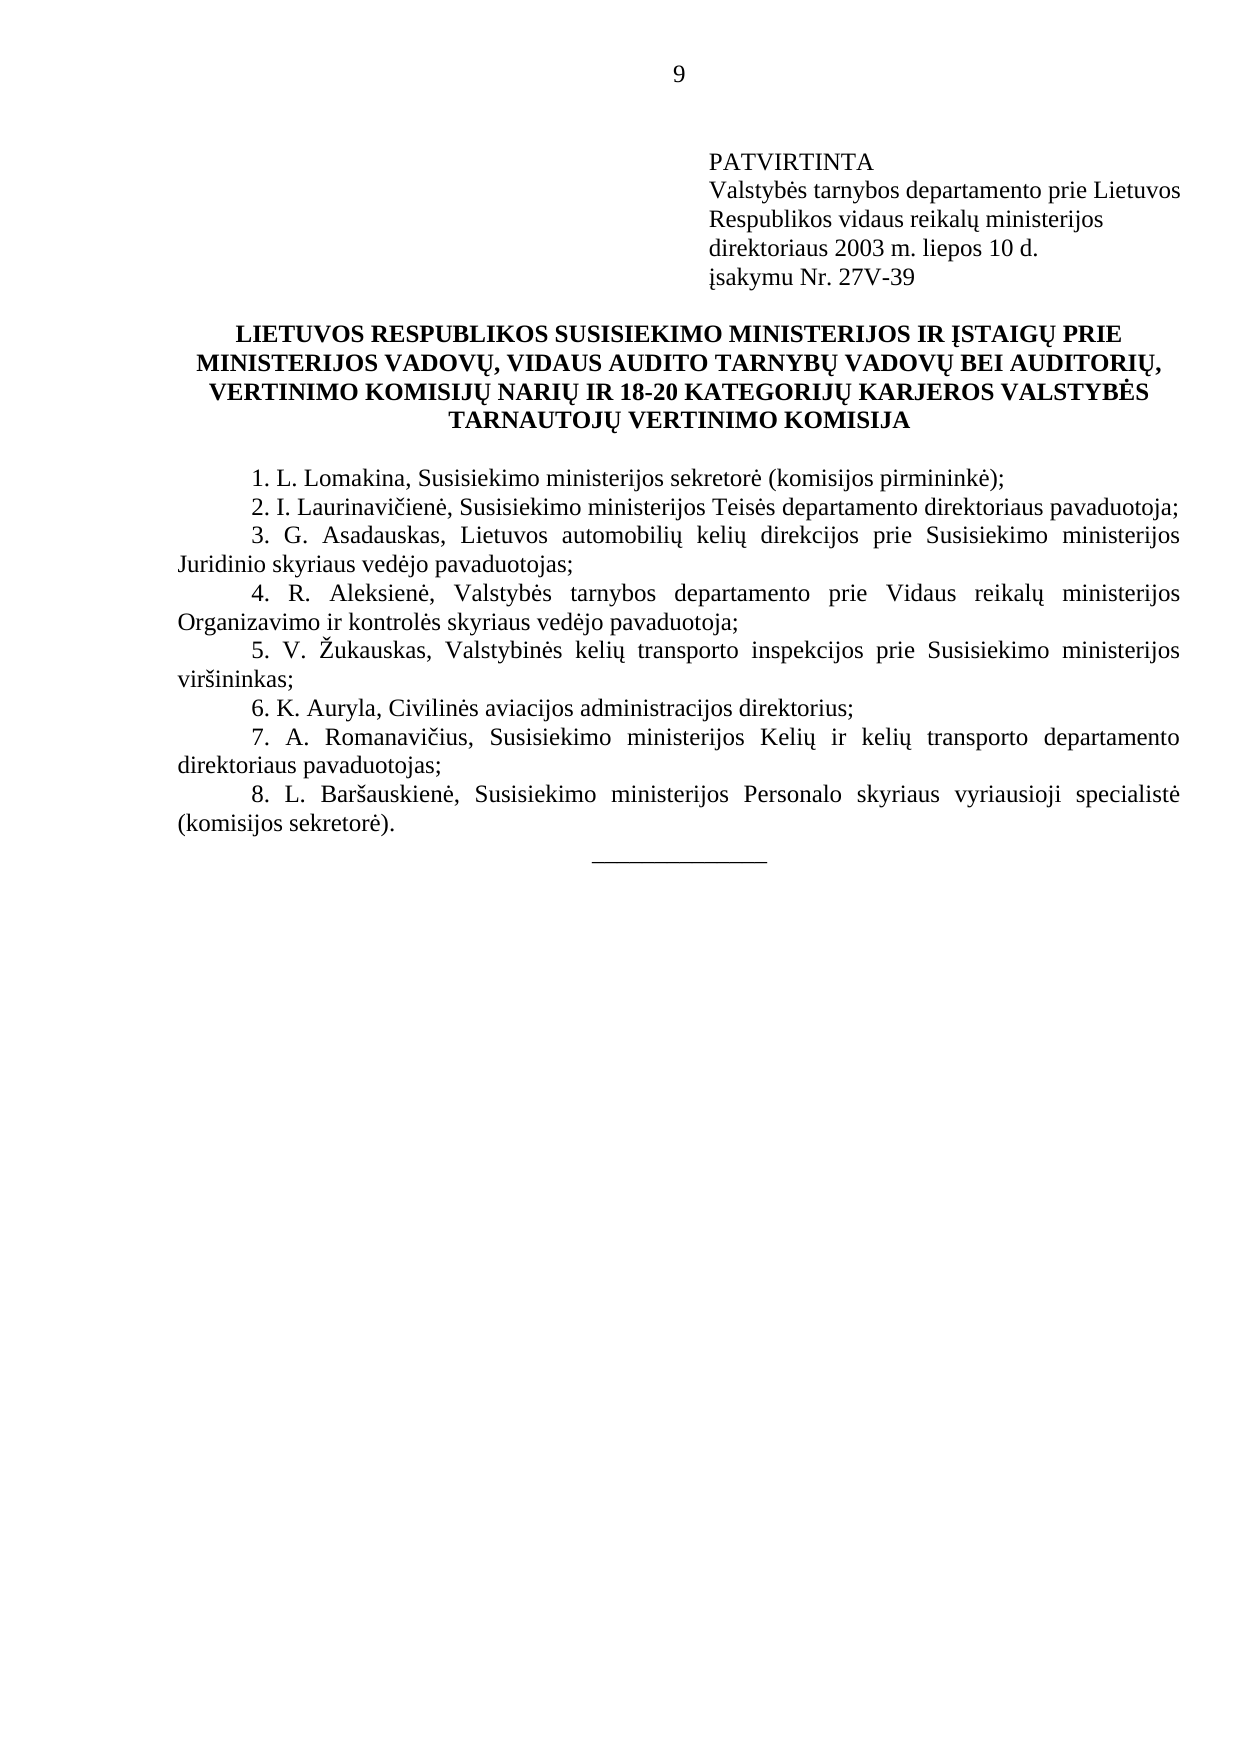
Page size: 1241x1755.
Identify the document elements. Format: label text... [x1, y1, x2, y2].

text įsakymu Nr. 27V-39 [177, 262, 1181, 291]
text 6. K. Auryla, Civilinės aviacijos administracijos direktorius; [177, 693, 1181, 722]
text 3. G. Asadauskas, Lietuvos automobilių kelių direkcijos prie Susisiekimo ministerijos Juridinio skyriaus vedėjo pavaduotojas; [177, 521, 1181, 578]
text 8. L. Baršauskienė, Susisiekimo ministerijos Personalo skyriaus vyriausioji specialistė (komisijos sekretorė). [177, 779, 1181, 837]
text PATVIRTINTA [177, 147, 1181, 176]
text Valstybės tarnybos departamento prie Lietuvos [177, 176, 1181, 204]
text 2. I. Laurinavičienė, Susisiekimo ministerijos Teisės departamento direktoriaus pavaduotoja; [177, 492, 1181, 521]
text direktoriaus 2003 m. liepos 10 d. [177, 233, 1181, 262]
text 5. V. Žukauskas, Valstybinės kelių transporto inspekcijos prie Susisiekimo ministerijos viršininkas; [177, 636, 1181, 693]
text 7. A. Romanavičius, Susisiekimo ministerijos Kelių ir kelių transporto departamento direktoriaus pavaduotojas; [177, 722, 1181, 779]
text ______________ [177, 837, 1181, 866]
text 4. R. Aleksienė, Valstybės tarnybos departamento prie Vidaus reikalų ministerijos Organizavimo ir kontrolės skyriaus vedėjo pavaduotoja; [177, 578, 1181, 636]
text lietuvos respublikos Susisiekimo ministerijos ir įstaigų prie ministerijos vadovų, vidaus audito tarnybų vadovų BEI AUDITORIŲ, vertinimo komisijų narių ir 18-20 kategorijų karjeros valstybės tarnautojų vertinimo komisija [177, 319, 1181, 434]
text Respublikos vidaus reikalų ministerijos [177, 204, 1181, 233]
text 1. L. Lomakina, Susisiekimo ministerijos sekretorė (komisijos pirmininkė); [177, 463, 1181, 492]
